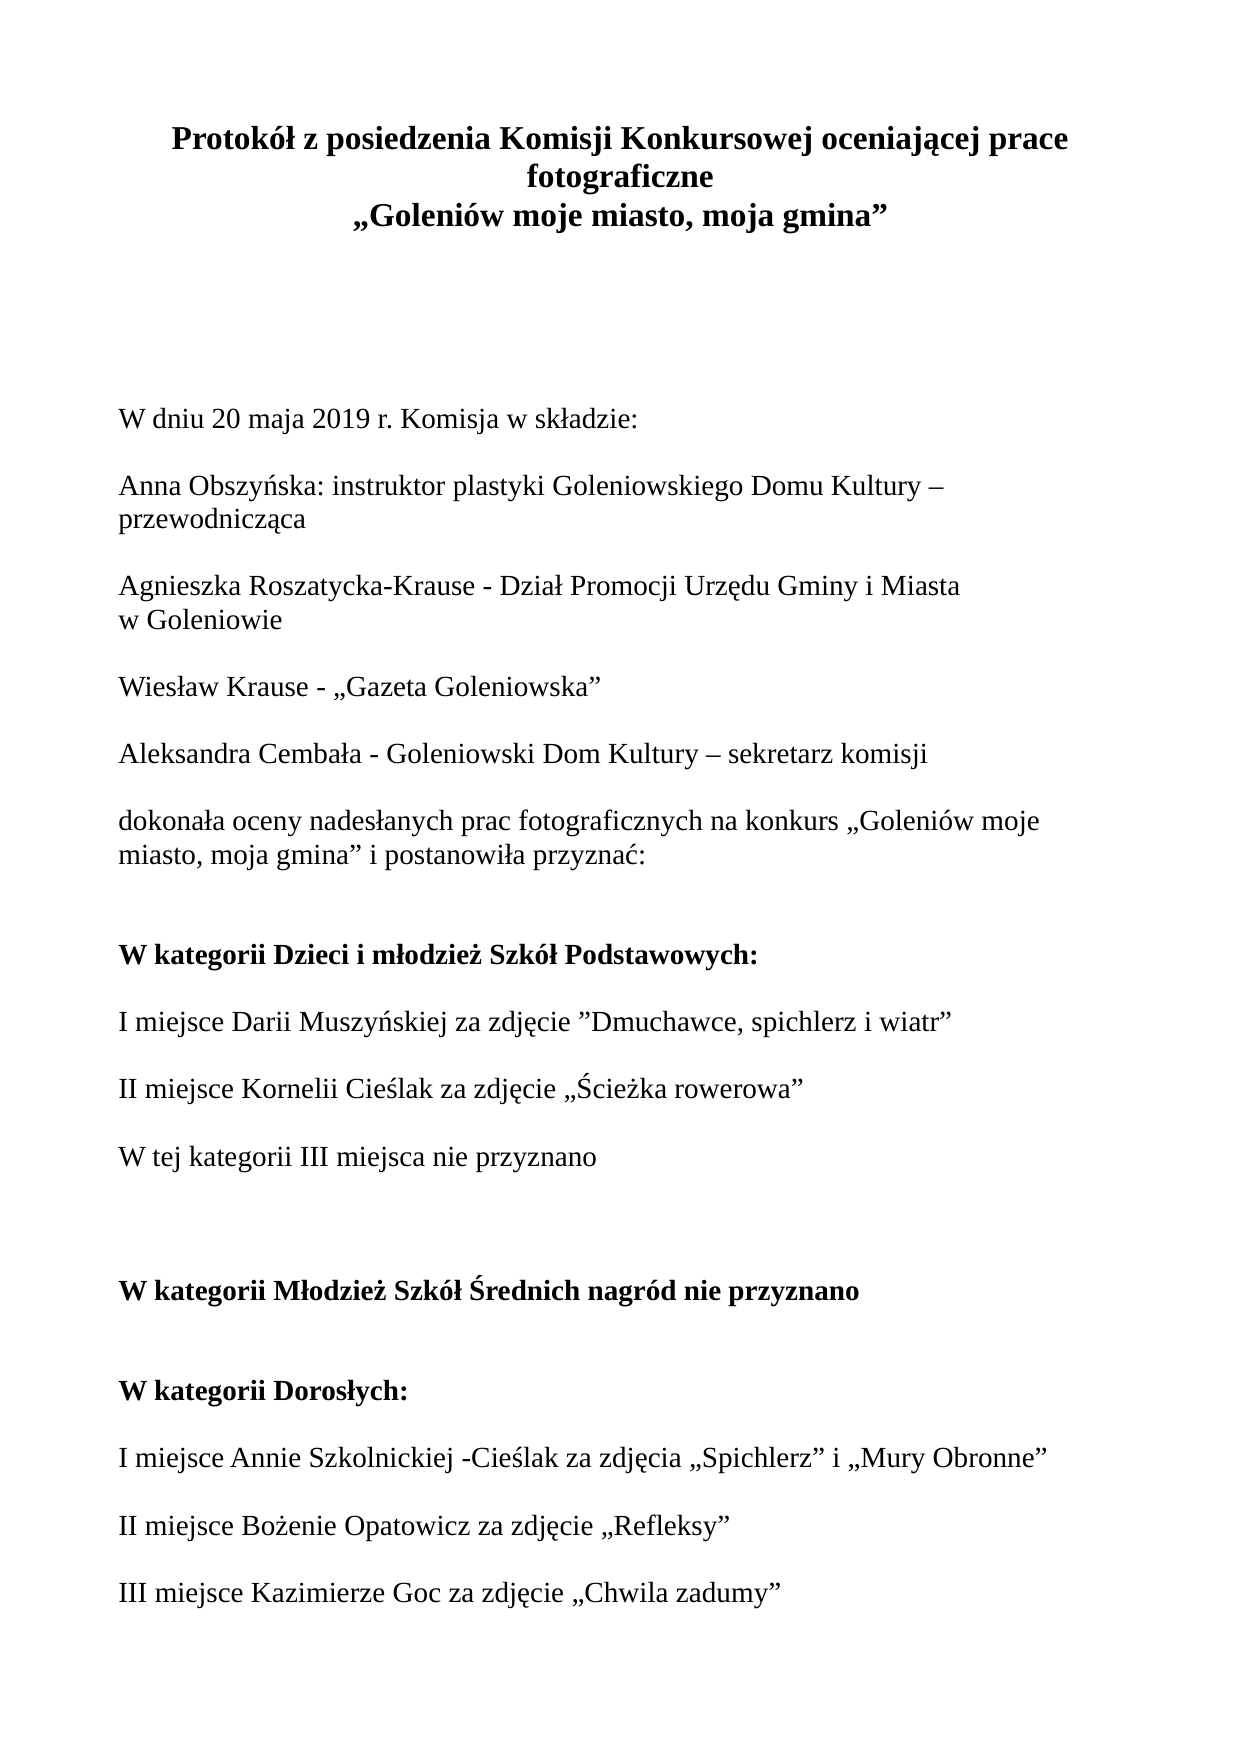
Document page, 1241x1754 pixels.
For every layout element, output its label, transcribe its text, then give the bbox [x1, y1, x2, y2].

text I miejsce Annie Szkolnickiej -Cieślak za zdjęcia „Spichlerz” i „Mury Obronne” II miejsce Bożenie Opatowicz za zdjęcie „Refleksy” III miejsce Kazimierze Goc za zdjęcie „Chwila zadumy” [118, 1407, 1122, 1608]
text Protokół z posiedzenia Komisji Konkursowej oceniającej prace fotograficzne „Goleniów moje miasto, moja gmina” [118, 118, 1122, 233]
text Wiesław Krause - „Gazeta Goleniowska” [118, 636, 1122, 736]
text W dniu 20 maja 2019 r. Komisja w składzie: Anna Obszyńska: instruktor plastyki Goleniowskiego Domu Kultury – przewodnicząca Agnieszka Roszatycka-Krause - Dział Promocji Urzędu Gminy i Miasta w Goleniowie [118, 401, 1122, 636]
text Aleksandra Cembała - Goleniowski Dom Kultury – sekretarz komisji [118, 736, 1122, 770]
text dokonała oceny nadesłanych prac fotograficznych na konkurs „Goleniów moje miasto, moja gmina” i postanowiła przyznać: [118, 803, 1122, 870]
text W kategorii Dzieci i młodzież Szkół Podstawowych: I miejsce Darii Muszyńskiej za zdjęcie ”Dmuchawce, spichlerz i wiatr” II miejsce Kornelii Cieślak za zdjęcie „Ścieżka rowerowa” W tej kategorii III miejsca nie przyznano W kategorii Młodzież Szkół Średnich nagród nie przyznano [118, 937, 1122, 1306]
text W kategorii Dorosłych: [118, 1373, 1122, 1407]
